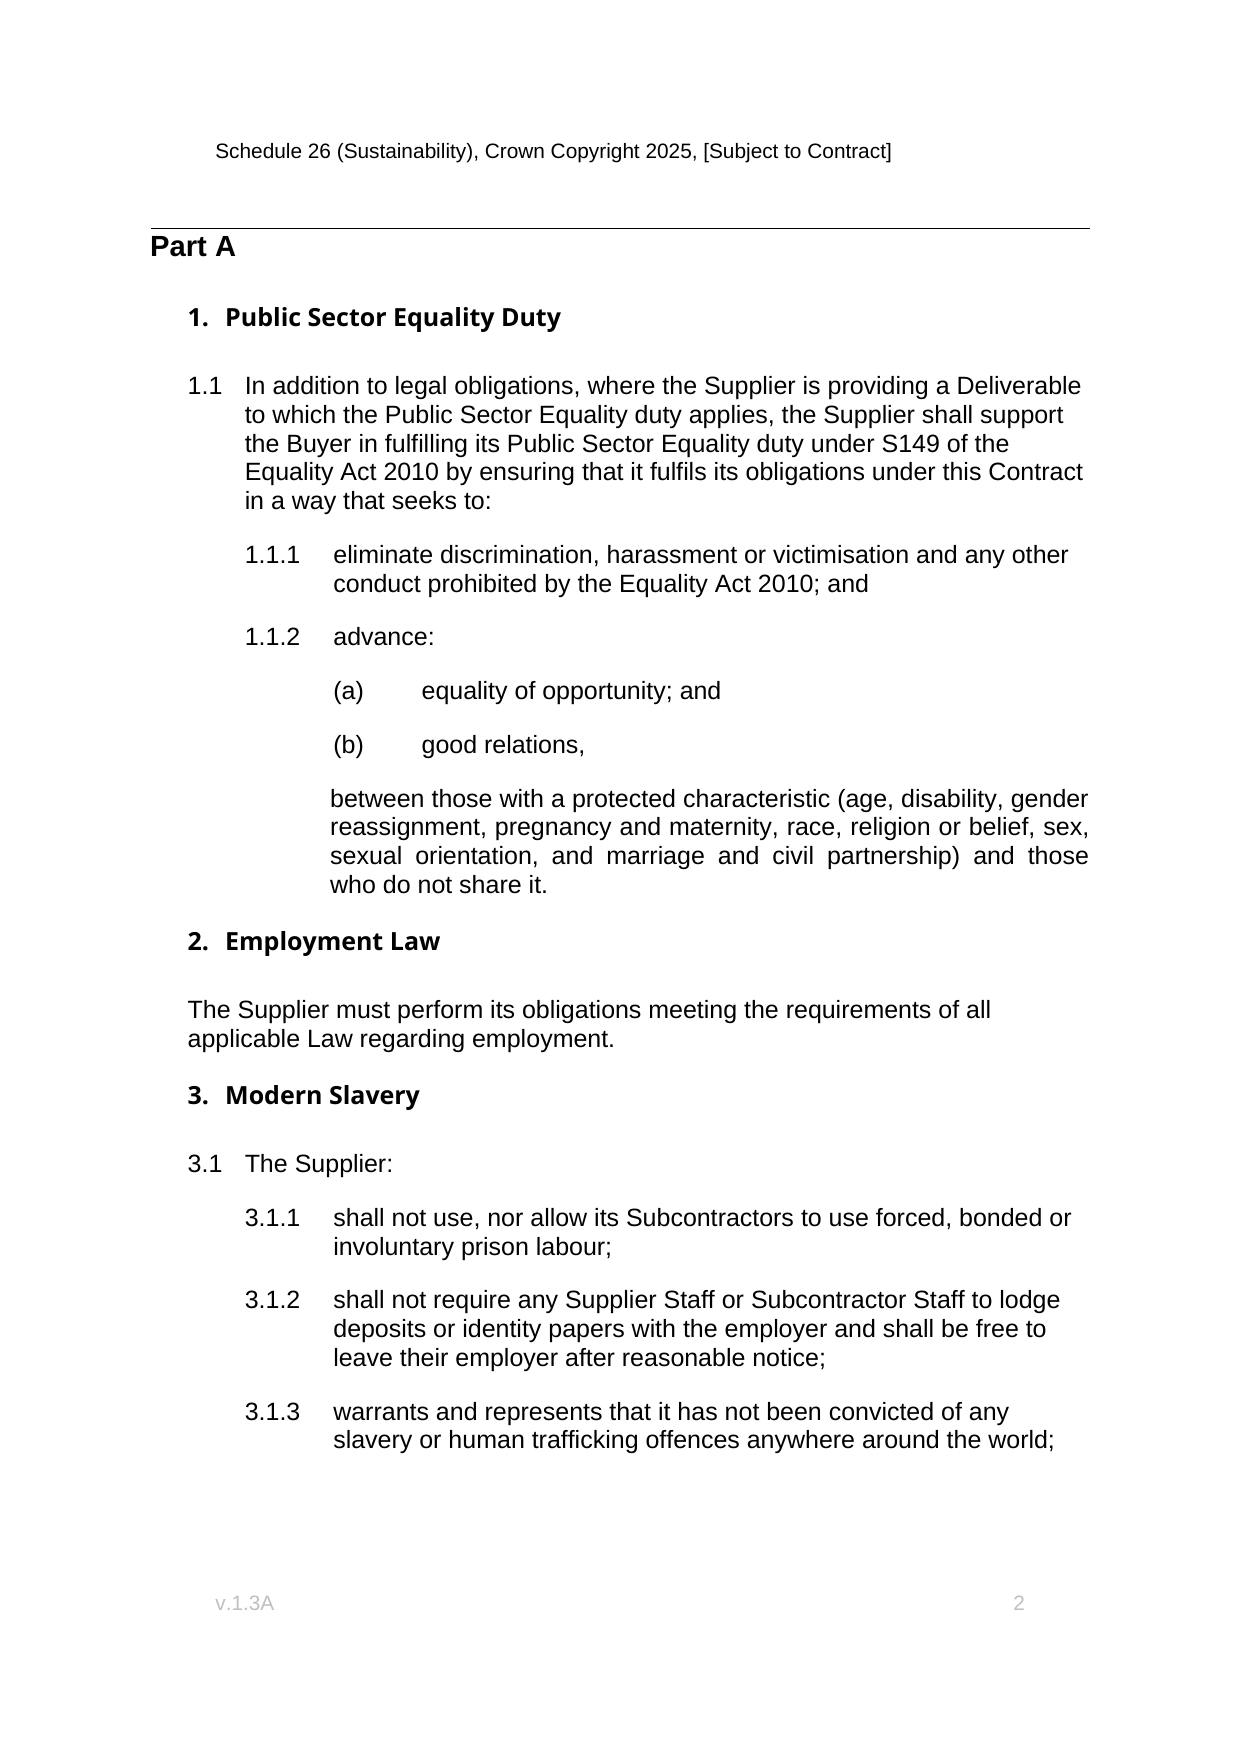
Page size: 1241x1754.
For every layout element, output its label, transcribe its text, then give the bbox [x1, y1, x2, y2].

list shall not require any Supplier Staff or Subcontractor Staff to lodge deposits or identity papers with the employer and shall be free to leave their employer after reasonable notice; [244, 1286, 1090, 1372]
list eliminate discrimination, harassment or victimisation and any other conduct prohibited by the Equality Act 2010; and [244, 540, 1090, 597]
list shall not use, nor allow its Subcontractors to use forced, bonded or involuntary prison labour; [244, 1203, 1090, 1261]
list Part A [150, 228, 1090, 262]
text between those with a protected characteristic (age, disability, gender reassignment, pregnancy and maternity, race, religion or belief, sex, sexual orientation, and marriage and civil partnership) and those who do not share it. [330, 784, 1090, 899]
list In addition to legal obligations, where the Supplier is providing a Deliverable to which the Public Sector Equality duty applies, the Supplier shall support the Buyer in fulfilling its Public Sector Equality duty under S149 of the Equality Act 2010 by ensuring that it fulfils its obligations under this Contract in a way that seeks to: [187, 371, 1090, 515]
list good relations, [333, 730, 1090, 759]
list advance: [244, 622, 1090, 651]
subtitle Public Sector Equality Duty [187, 299, 1090, 334]
text The Supplier must perform its obligations meeting the requirements of all applicable Law regarding employment. [187, 995, 1090, 1053]
list warrants and represents that it has not been convicted of any slavery or human trafficking offences anywhere around the world; [244, 1397, 1090, 1454]
list equality of opportunity; and [333, 676, 1090, 705]
subtitle Modern Slavery [187, 1078, 1090, 1112]
subtitle Employment Law [187, 924, 1090, 958]
list The Supplier: [187, 1149, 1090, 1178]
